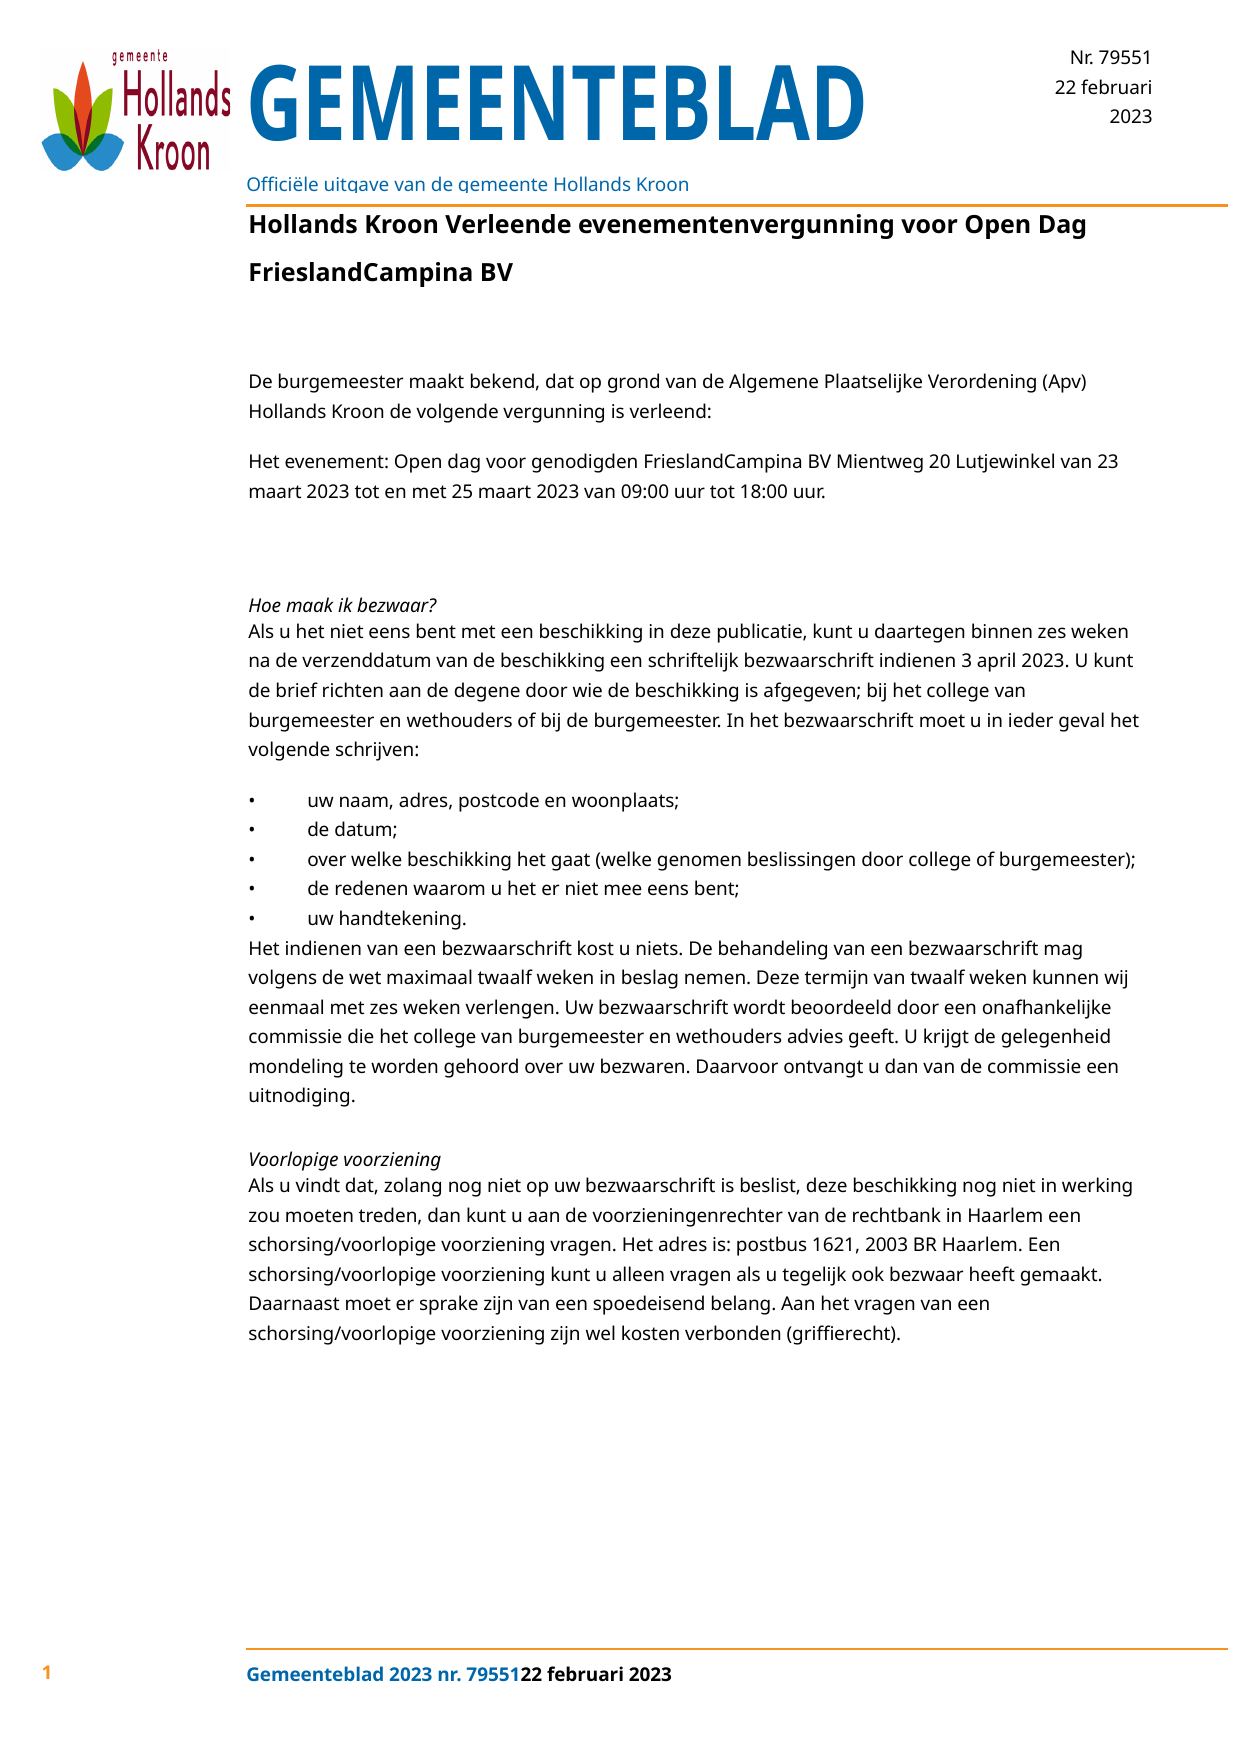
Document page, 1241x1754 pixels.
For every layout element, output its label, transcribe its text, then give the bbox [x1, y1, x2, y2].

text De burgemeester maakt bekend, dat op grond van de Algemene Plaatselijke Verordening (Apv) Hollands Kroon de volgende vergunning is verleend: [248, 368, 1152, 424]
picture [41, 47, 231, 172]
text Het evenement: Open dag voor genodigden FrieslandCampina BV Mientweg 20 Lutjewinkel van 23 maart 2023 tot en met 25 maart 2023 van 09:00 uur tot 18:00 uur. [248, 448, 1152, 504]
text Als u vindt dat, zolang nog niet op uw bezwaarschrift is beslist, deze beschikking nog niet in werking zou moeten treden, dan kunt u aan de voorzieningenrechter van de rechtbank in Haarlem een schorsing/voorlopige voorziening vragen. Het adres is: postbus 1621, 2003 BR Haarlem. Een schorsing/voorlopige voorziening kunt u alleen vragen als u tegelijk ook bezwaar heeft gemaakt. Daarnaast moet er sprake zijn van een spoedeisend belang. Aan het vragen van een schorsing/voorlopige voorziening zijn wel kosten verbonden (griffierecht). [248, 1172, 1152, 1346]
list over welke beschikking het gaat (welke genomen beslissingen door college of burgemeester); [248, 846, 1152, 872]
list de redenen waarom u het er niet mee eens bent; [248, 876, 1152, 901]
text Voorlopige voorziening [248, 1147, 1152, 1172]
text Hollands Kroon Verleende evenementenvergunning voor Open Dag FrieslandCampina BV [248, 207, 1152, 288]
text Als u het niet eens bent met een beschikking in deze publicatie, kunt u daartegen binnen zes weken na de verzenddatum van de beschikking een schriftelijk bezwaarschrift indienen 3 april 2023. U kunt de brief richten aan de degene door wie de beschikking is afgegeven; bij het college van burgemeester en wethouders of bij de burgemeester. In het bezwaarschrift moet u in ieder geval het volgende schrijven: [248, 618, 1152, 762]
list uw handtekening. [248, 905, 1152, 931]
text Het indienen van een bezwaarschrift kost u niets. De behandeling van een bezwaarschrift mag volgens de wet maximaal twaalf weken in beslag nemen. Deze termijn van twaalf weken kunnen wij eenmaal met zes weken verlengen. Uw bezwaarschrift wordt beoordeeld door een onafhankelijke commissie die het college van burgemeester en wethouders advies geeft. U krijgt de gelegenheid mondeling te worden gehoord over uw bezwaren. Daarvoor ontvangt u dan van de commissie een uitnodiging. [248, 935, 1152, 1108]
list de datum; [248, 816, 1152, 842]
text Hoe maak ik bezwaar? [248, 592, 1152, 618]
list uw naam, adres, postcode en woonplaats; [248, 787, 1152, 812]
